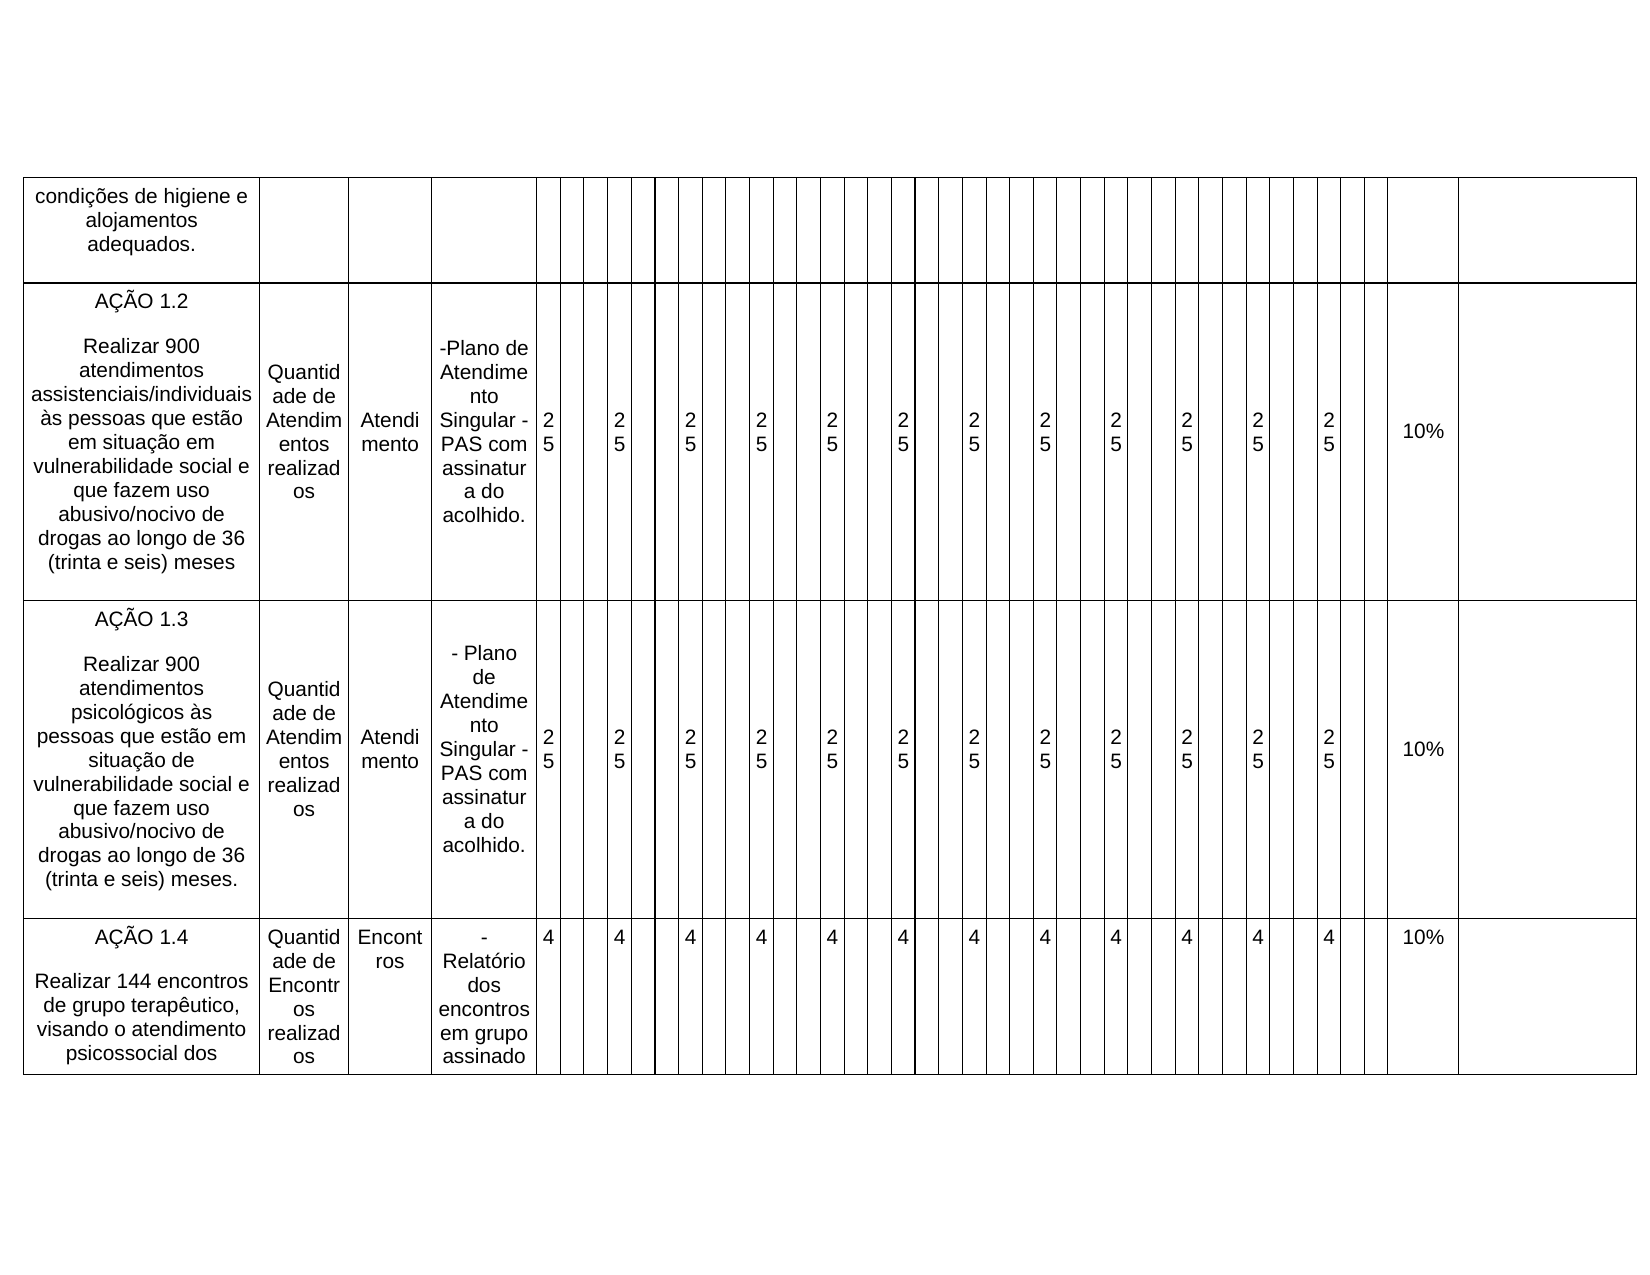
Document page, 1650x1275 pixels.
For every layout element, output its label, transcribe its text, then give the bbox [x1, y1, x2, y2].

table_cell [1081, 601, 1104, 918]
table_cell [656, 601, 678, 918]
table_cell [916, 178, 938, 282]
table_cell [1199, 919, 1222, 1074]
table_cell 4 [892, 919, 914, 1074]
table_cell [1152, 284, 1175, 600]
table_cell 25 [679, 284, 702, 600]
table_cell [797, 284, 820, 600]
table_cell [1318, 178, 1340, 282]
table_cell [774, 919, 796, 1074]
table_cell [1057, 919, 1080, 1074]
table_cell 4 [1176, 919, 1198, 1074]
table_cell -Plano de Atendimento Singular - PAS com assinatura do acolhido. [432, 284, 536, 600]
table_cell [845, 284, 867, 600]
table_cell 25 [1247, 601, 1269, 918]
table_cell [1365, 284, 1387, 600]
table_cell 4 [1318, 919, 1340, 1074]
table_cell [1105, 178, 1127, 282]
table_cell [1176, 178, 1198, 282]
table_cell 25 [821, 284, 844, 600]
table_cell 25 [1176, 284, 1198, 600]
table_cell [916, 284, 938, 600]
table_cell [1128, 284, 1151, 600]
table_cell [1010, 178, 1033, 282]
table_cell [845, 178, 867, 282]
table_cell [1459, 284, 1636, 600]
table_cell [349, 178, 431, 282]
table_cell 25 [1318, 601, 1340, 918]
table_cell [1223, 601, 1246, 918]
table_cell [632, 178, 654, 282]
table_cell [821, 178, 844, 282]
table_cell Quantidade de Encontros realizados [260, 919, 348, 1074]
table_cell [1057, 178, 1080, 282]
table_cell [584, 284, 607, 600]
table_cell Encontros [349, 919, 431, 1074]
table_cell 25 [963, 601, 986, 918]
table_cell [774, 601, 796, 918]
table_cell 25 [679, 601, 702, 918]
table_cell [537, 178, 560, 282]
table_cell Atendimento [349, 284, 431, 600]
table_cell [916, 601, 938, 918]
table_cell 4 [537, 919, 560, 1074]
table_cell 25 [1318, 284, 1340, 600]
table_cell [561, 178, 583, 282]
table_cell [1199, 178, 1222, 282]
table_cell [1459, 178, 1636, 282]
table_cell [774, 284, 796, 600]
table_cell [1223, 178, 1246, 282]
table_cell [726, 178, 749, 282]
table_cell [987, 919, 1009, 1074]
table_cell [1223, 919, 1246, 1074]
table_cell [1270, 601, 1293, 918]
table_cell [1341, 284, 1364, 600]
table_cell Quantidade de Atendimentos realizados [260, 284, 348, 600]
table_cell 25 [892, 601, 914, 918]
table_cell AÇÃO 1.2 Realizar 900 atendimentos assistenciais/individuais às pessoas que estão em situação em vulnerabilidade social e que fazem uso abusivo/nocivo de drogas ao longo de 36 (trinta e seis) meses [24, 284, 259, 600]
table_cell [1128, 919, 1151, 1074]
table_cell [703, 601, 725, 918]
table_cell [963, 178, 986, 282]
table_cell 4 [750, 919, 773, 1074]
table_cell [868, 919, 891, 1074]
table_cell [1365, 178, 1387, 282]
table_cell [987, 178, 1009, 282]
table_cell [726, 284, 749, 600]
table_cell AÇÃO 1.3 Realizar 900 atendimentos psicológicos às pessoas que estão em situação de vulnerabilidade social e que fazem uso abusivo/nocivo de drogas ao longo de 36 (trinta e seis) meses. [24, 601, 259, 918]
table_cell [868, 601, 891, 918]
table_cell [1081, 284, 1104, 600]
table_cell [1152, 919, 1175, 1074]
table_cell 4 [608, 919, 631, 1074]
table_cell [987, 284, 1009, 600]
table_cell - Relatório dos encontros em grupo assinado [432, 919, 536, 1074]
table_cell 25 [1247, 284, 1269, 600]
table_cell [774, 178, 796, 282]
table_cell [1388, 178, 1458, 282]
table_cell [868, 284, 891, 600]
table_cell [726, 601, 749, 918]
table_cell 10% [1388, 919, 1458, 1074]
table_cell [679, 178, 702, 282]
table_cell [656, 178, 678, 282]
table_cell [1057, 601, 1080, 918]
table_cell 25 [537, 284, 560, 600]
table_cell [1270, 178, 1293, 282]
table_cell [1081, 919, 1104, 1074]
table_cell [845, 601, 867, 918]
table_cell [1152, 178, 1175, 282]
table_cell [1010, 919, 1033, 1074]
table_cell [1199, 601, 1222, 918]
table_cell Quantidade de Atendimentos realizados [260, 601, 348, 918]
table_cell [1294, 919, 1317, 1074]
table_cell 25 [821, 601, 844, 918]
table_cell [845, 919, 867, 1074]
table_cell [1081, 178, 1104, 282]
table_cell [632, 601, 654, 918]
table_cell 25 [608, 601, 631, 918]
table_cell [1365, 601, 1387, 918]
table_cell [1247, 178, 1269, 282]
table_cell 4 [1247, 919, 1269, 1074]
table_cell 25 [1176, 601, 1198, 918]
table_cell [703, 919, 725, 1074]
table_cell 10% [1388, 284, 1458, 600]
table_cell [939, 178, 962, 282]
table_cell 25 [608, 284, 631, 600]
table_cell [584, 601, 607, 918]
table_cell [1057, 284, 1080, 600]
table_cell [584, 178, 607, 282]
table_cell [608, 178, 631, 282]
table_cell 25 [963, 284, 986, 600]
table_cell 4 [963, 919, 986, 1074]
table_cell [939, 601, 962, 918]
table_cell [750, 178, 773, 282]
table_cell [939, 284, 962, 600]
table_cell [868, 178, 891, 282]
table_cell 4 [1034, 919, 1056, 1074]
table_cell [561, 919, 583, 1074]
table_cell [260, 178, 348, 282]
table_cell [939, 919, 962, 1074]
table_cell [703, 178, 725, 282]
table_cell 4 [821, 919, 844, 1074]
table_cell [892, 178, 914, 282]
table_cell 4 [1105, 919, 1127, 1074]
table_cell [656, 919, 678, 1074]
table_cell [1128, 601, 1151, 918]
table_cell [797, 601, 820, 918]
table_cell [1294, 178, 1317, 282]
table_cell [987, 601, 1009, 918]
table_cell 25 [537, 601, 560, 918]
table_cell [584, 919, 607, 1074]
table_cell [656, 284, 678, 600]
table_cell [632, 284, 654, 600]
table_cell [797, 178, 820, 282]
table_cell 25 [892, 284, 914, 600]
table_cell [1034, 178, 1056, 282]
table_cell condições de higiene e alojamentos adequados. [24, 178, 259, 282]
table_cell 25 [1034, 284, 1056, 600]
table_cell [561, 284, 583, 600]
table_cell Atendimento [349, 601, 431, 918]
table_cell - Plano de Atendimento Singular - PAS com assinatura do acolhido. [432, 601, 536, 918]
table_cell 25 [1105, 284, 1127, 600]
table_cell [1294, 601, 1317, 918]
table_cell 25 [1034, 601, 1056, 918]
table_cell [916, 919, 938, 1074]
table_cell [1459, 601, 1636, 918]
table_cell 25 [1105, 601, 1127, 918]
table_cell 10% [1388, 601, 1458, 918]
table_cell [1152, 601, 1175, 918]
table_cell [1365, 919, 1387, 1074]
table_cell [797, 919, 820, 1074]
table_cell [1459, 919, 1636, 1074]
table_cell [1010, 284, 1033, 600]
table_cell [1341, 601, 1364, 918]
table_cell [1223, 284, 1246, 600]
table_cell [1294, 284, 1317, 600]
table_cell [561, 601, 583, 918]
table_cell [1341, 919, 1364, 1074]
table_cell [1270, 919, 1293, 1074]
table_cell 25 [750, 601, 773, 918]
table_cell [726, 919, 749, 1074]
table_cell [632, 919, 654, 1074]
table_cell [1010, 601, 1033, 918]
table_cell AÇÃO 1.4 Realizar 144 encontros de grupo terapêutico, visando o atendimento psicossocial dos [24, 919, 259, 1074]
table_cell 25 [750, 284, 773, 600]
table_cell [1128, 178, 1151, 282]
table_cell [703, 284, 725, 600]
table_cell [1270, 284, 1293, 600]
table_cell [432, 178, 536, 282]
table_cell 4 [679, 919, 702, 1074]
table_cell [1341, 178, 1364, 282]
table_cell [1199, 284, 1222, 600]
